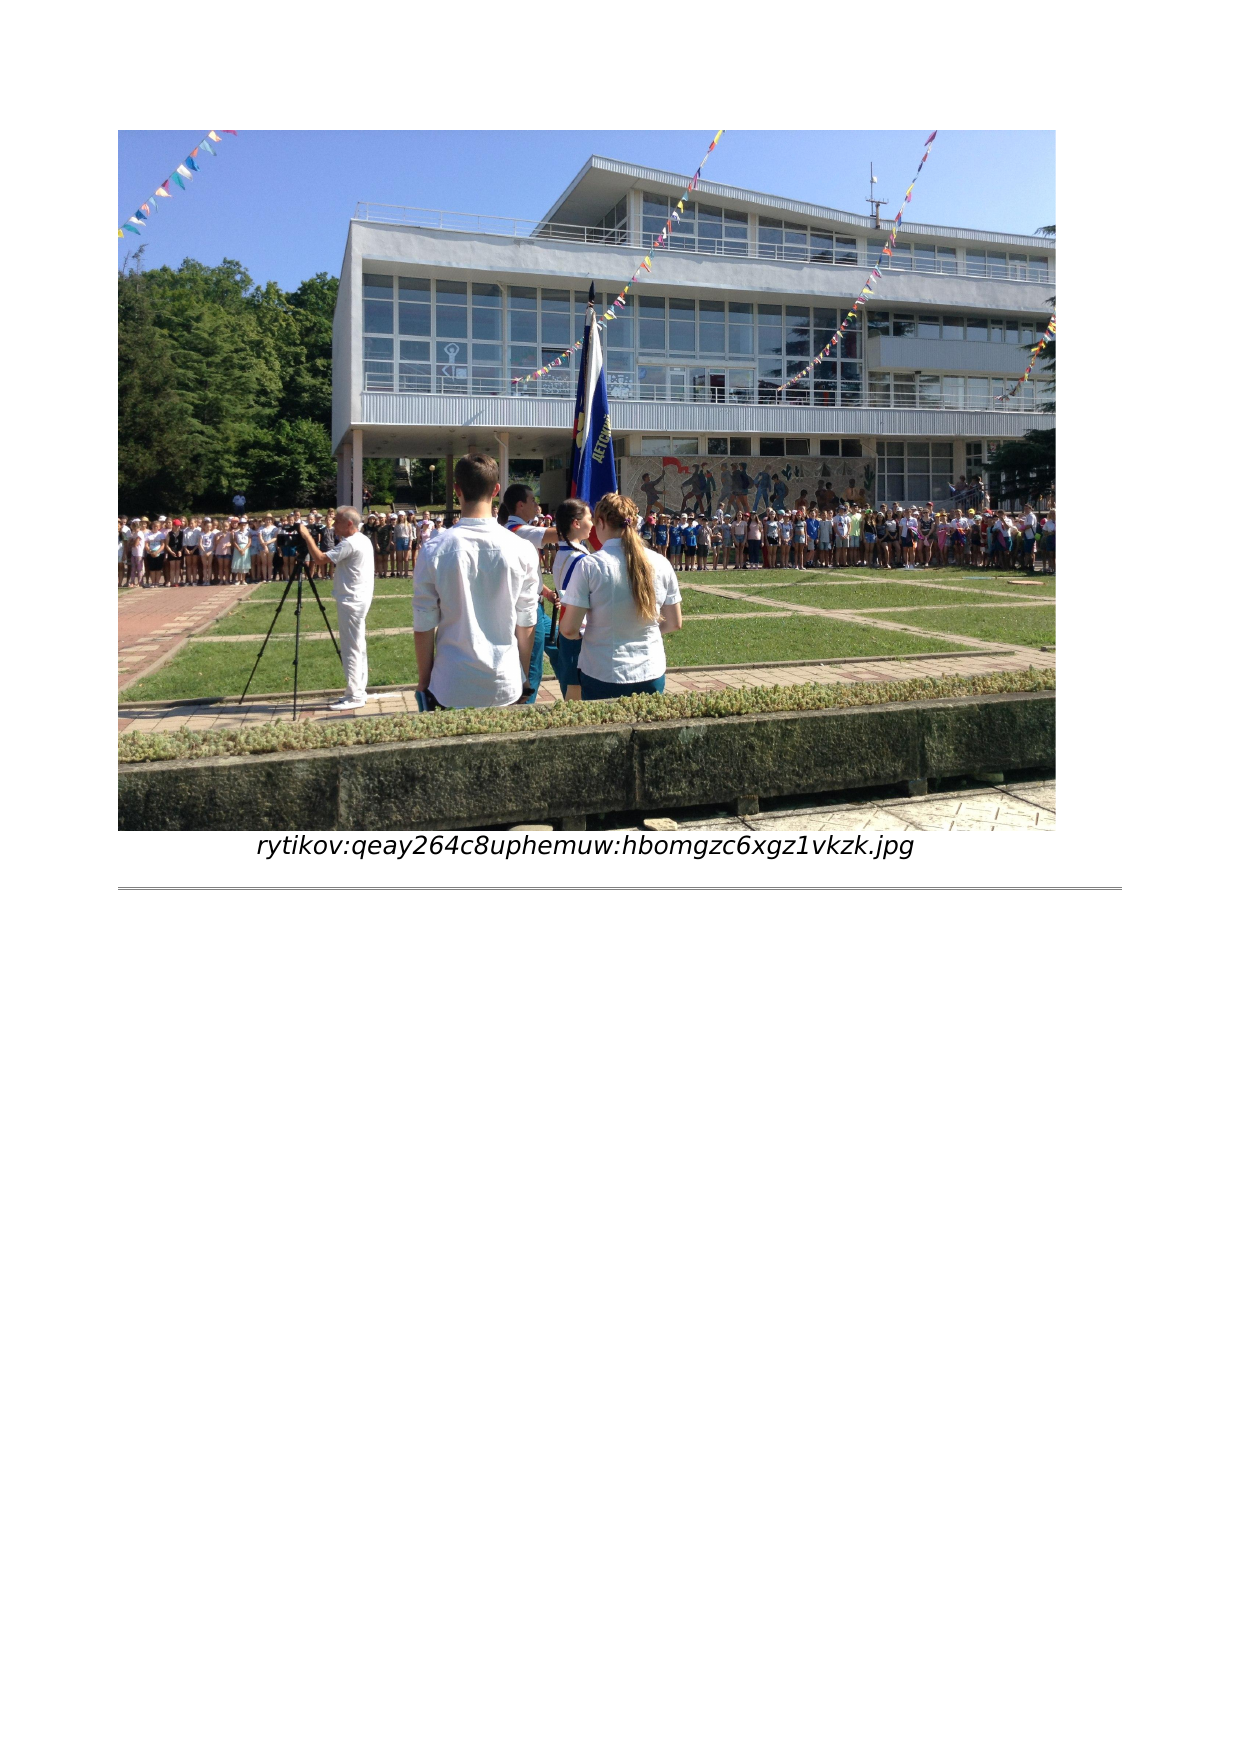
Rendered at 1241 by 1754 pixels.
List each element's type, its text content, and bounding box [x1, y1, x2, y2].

picture [118, 130, 1056, 831]
text rytikov:qeay264c8uphemuw:hbomgzc6xgz1vkzk.jpg [118, 831, 1056, 860]
